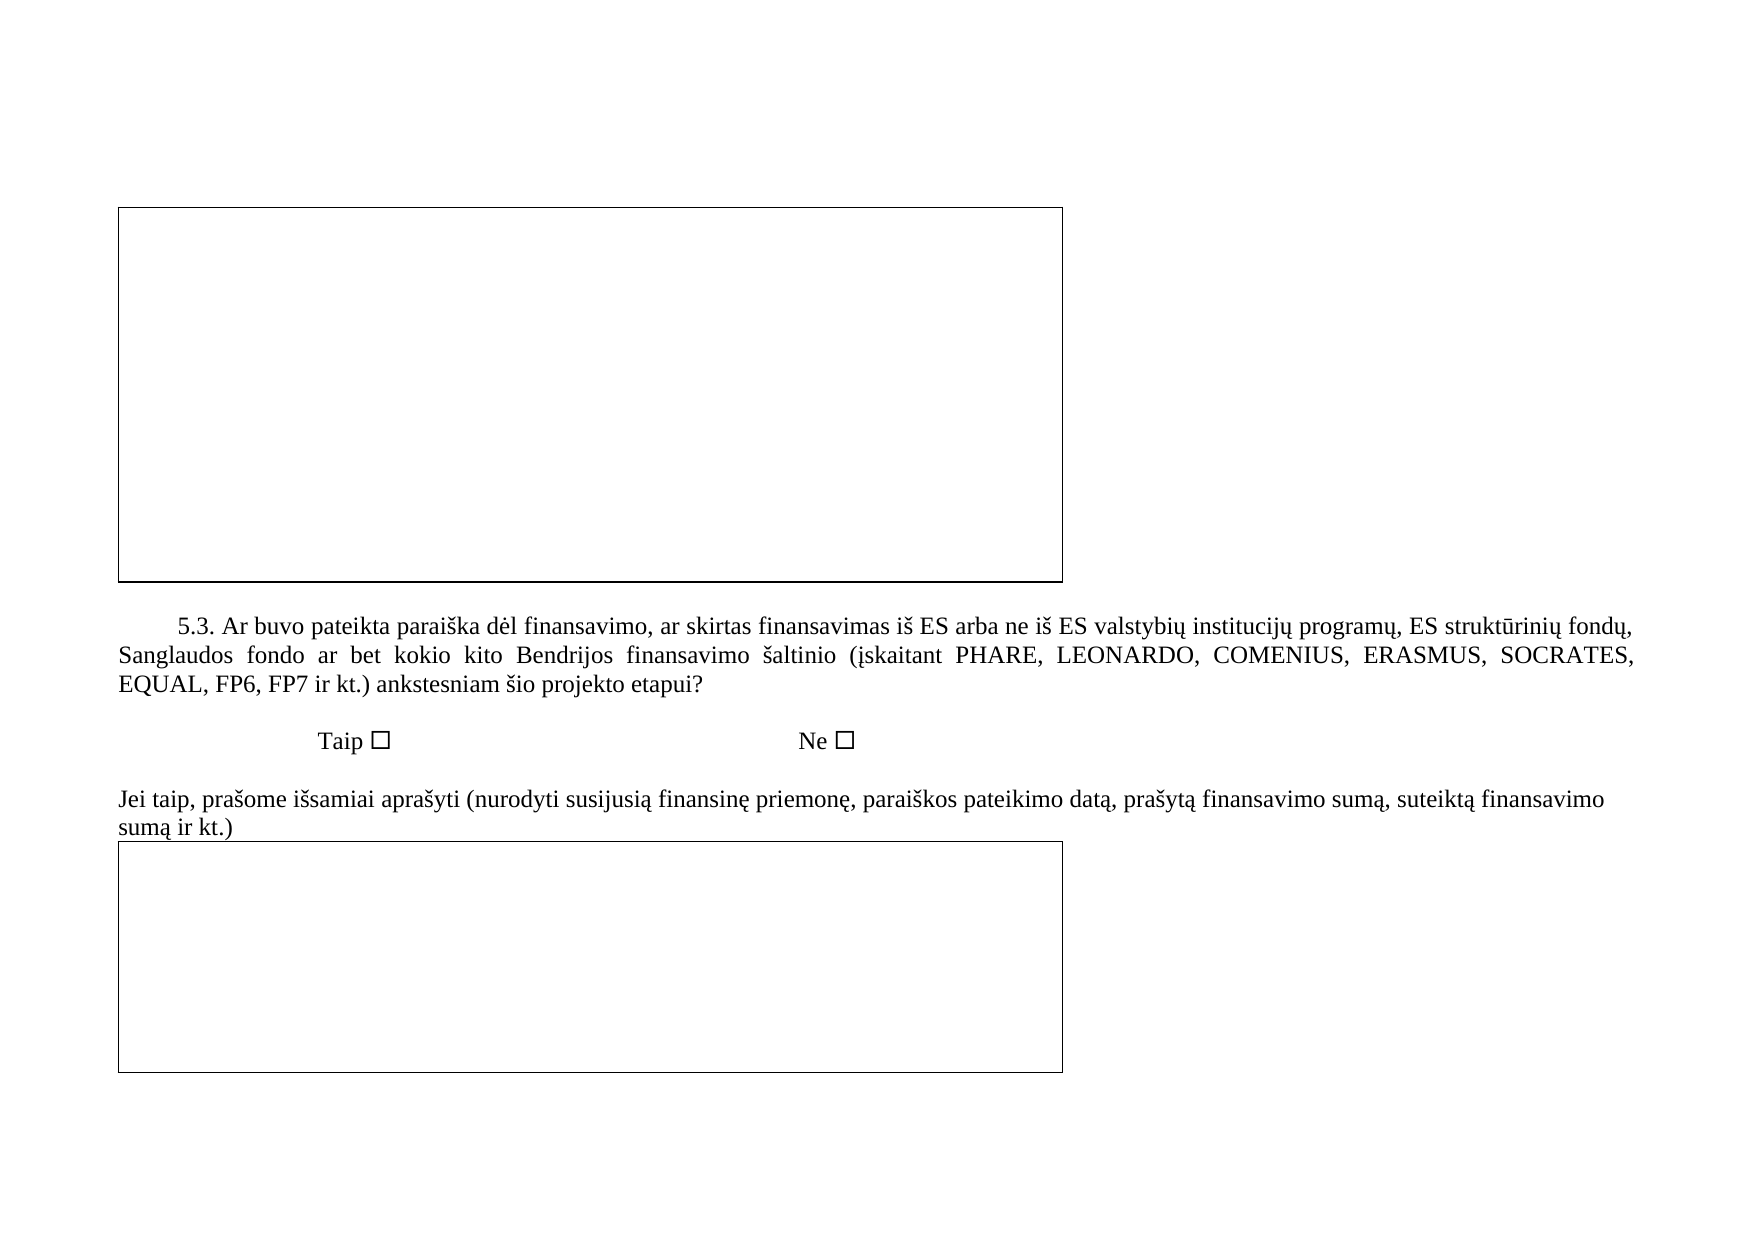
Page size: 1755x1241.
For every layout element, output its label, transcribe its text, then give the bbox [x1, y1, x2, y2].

text Jei taip, prašome išsamiai aprašyti (nurodyti susijusią finansinę priemonę, paraiškos pateikimo datą, prašytą finansavimo sumą, suteiktą finansavimo sumą ir kt.) [118, 784, 1636, 841]
table_header [119, 208, 1062, 581]
text 5.3. Ar buvo pateikta paraiška dėl finansavimo, ar skirtas finansavimas iš ES arba ne iš ES valstybių institucijų programų, ES struktūrinių fondų, Sanglaudos fondo ar bet kokio kito Bendrijos finansavimo šaltinio (įskaitant PHARE, LEONARDO, COMENIUS, ERASMUS, SOCRATES, EQUAL, FP6, FP7 ir kt.) ankstesniam šio projekto etapui? [118, 611, 1636, 697]
table_header Taip [] [118, 726, 591, 755]
table_header Ne [] [591, 726, 1063, 755]
table_header [119, 842, 1062, 1072]
